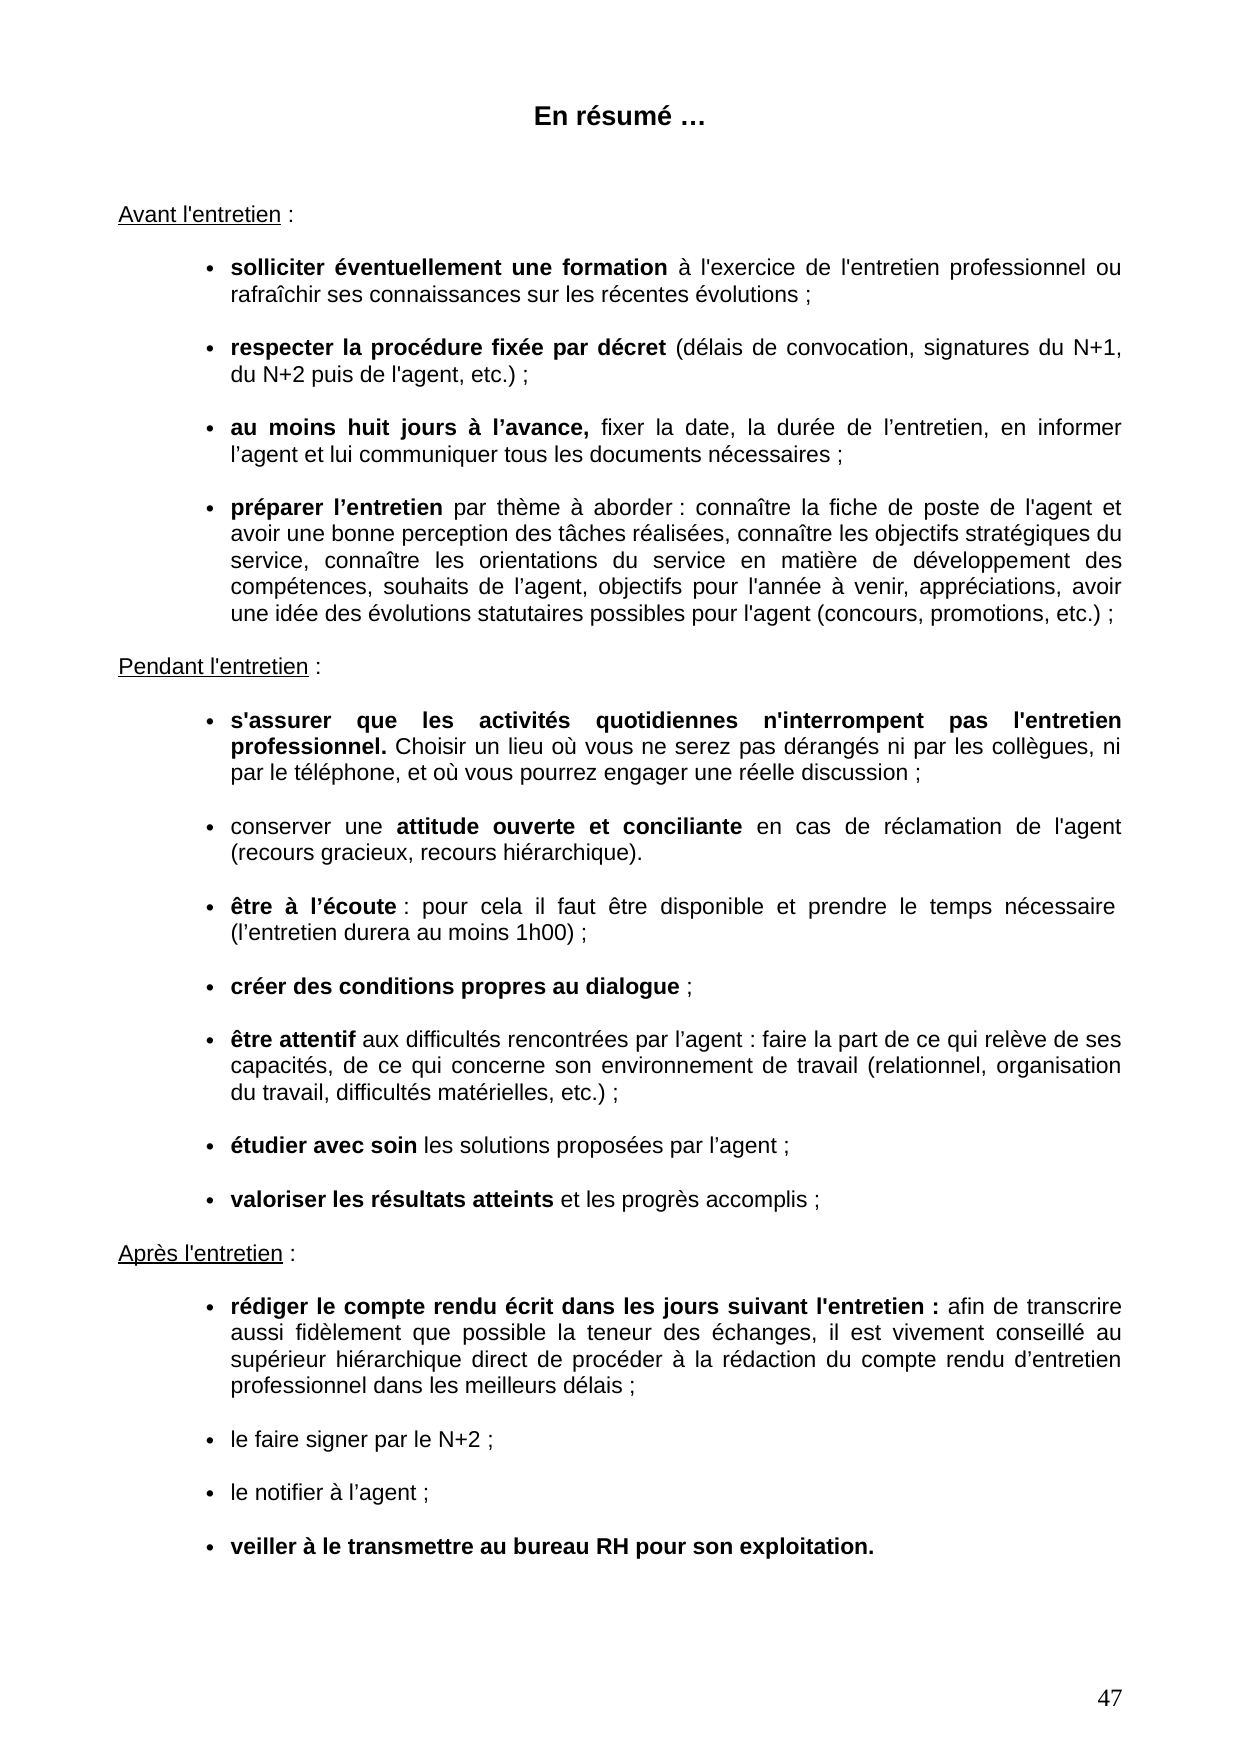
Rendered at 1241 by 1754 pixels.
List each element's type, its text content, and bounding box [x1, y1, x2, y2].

list Pendant l'entretien : [118, 653, 1122, 679]
list Après l'entretien : [118, 1239, 1122, 1266]
list rédiger le compte rendu écrit dans les jours suivant l'entretien : afin de transcrire aussi fidèlement que possible la teneur des échanges, il est vivement conseillé au supérieur hiérarchique direct de procéder à la rédaction du compte rendu d’entretien professionnel dans les meilleurs délais ; [207, 1293, 1122, 1398]
list être attentif aux difficultés rencontrées par l’agent : faire la part de ce qui relève de ses capacités, de ce qui concerne son environnement de travail (relationnel, organisation du travail, difficultés matérielles, etc.) ; [207, 1026, 1122, 1105]
text En résumé … [118, 99, 1122, 131]
list préparer l’entretien par thème à aborder : connaître la fiche de poste de l'agent et avoir une bonne perception des tâches réalisées, connaître les objectifs stratégiques du service, connaître les orientations du service en matière de développement des compétences, souhaits de l’agent, objectifs pour l'année à venir, appréciations, avoir une idée des évolutions statutaires possibles pour l'agent (concours, promotions, etc.) ; [207, 494, 1122, 626]
list valoriser les résultats atteints et les progrès accomplis ; [207, 1186, 1122, 1212]
list être à l’écoute : pour cela il faut être disponible et prendre le temps nécessaire (l’entretien durera au moins 1h00) ; [207, 893, 1122, 945]
list le notifier à l’agent ; [207, 1479, 1122, 1506]
text Avant l'entretien : [118, 201, 1122, 227]
list au moins huit jours à l’avance, fixer la date, la durée de l’entretien, en informer l’agent et lui communiquer tous les documents nécessaires ; [207, 414, 1122, 467]
list étudier avec soin les solutions proposées par l’agent ; [207, 1132, 1122, 1159]
list respecter la procédure fixée par décret (délais de convocation, signatures du N+1, du N+2 puis de l'agent, etc.) ; [207, 334, 1122, 387]
list créer des conditions propres au dialogue ; [207, 973, 1122, 999]
list le faire signer par le N+2 ; [207, 1426, 1122, 1452]
list s'assurer que les activités quotidiennes n'interrompent pas l'entretien professionnel. Choisir un lieu où vous ne serez pas dérangés ni par les collègues, ni par le téléphone, et où vous pourrez engager une réelle discussion ; [207, 707, 1122, 786]
list conserver une attitude ouverte et conciliante en cas de réclamation de l'agent (recours gracieux, recours hiérarchique). [207, 813, 1122, 866]
list veiller à le transmettre au bureau RH pour son exploitation. [207, 1533, 1122, 1559]
list solliciter éventuellement une formation à l'exercice de l'entretien professionnel ou rafraîchir ses connaissances sur les récentes évolutions ; [207, 254, 1122, 307]
